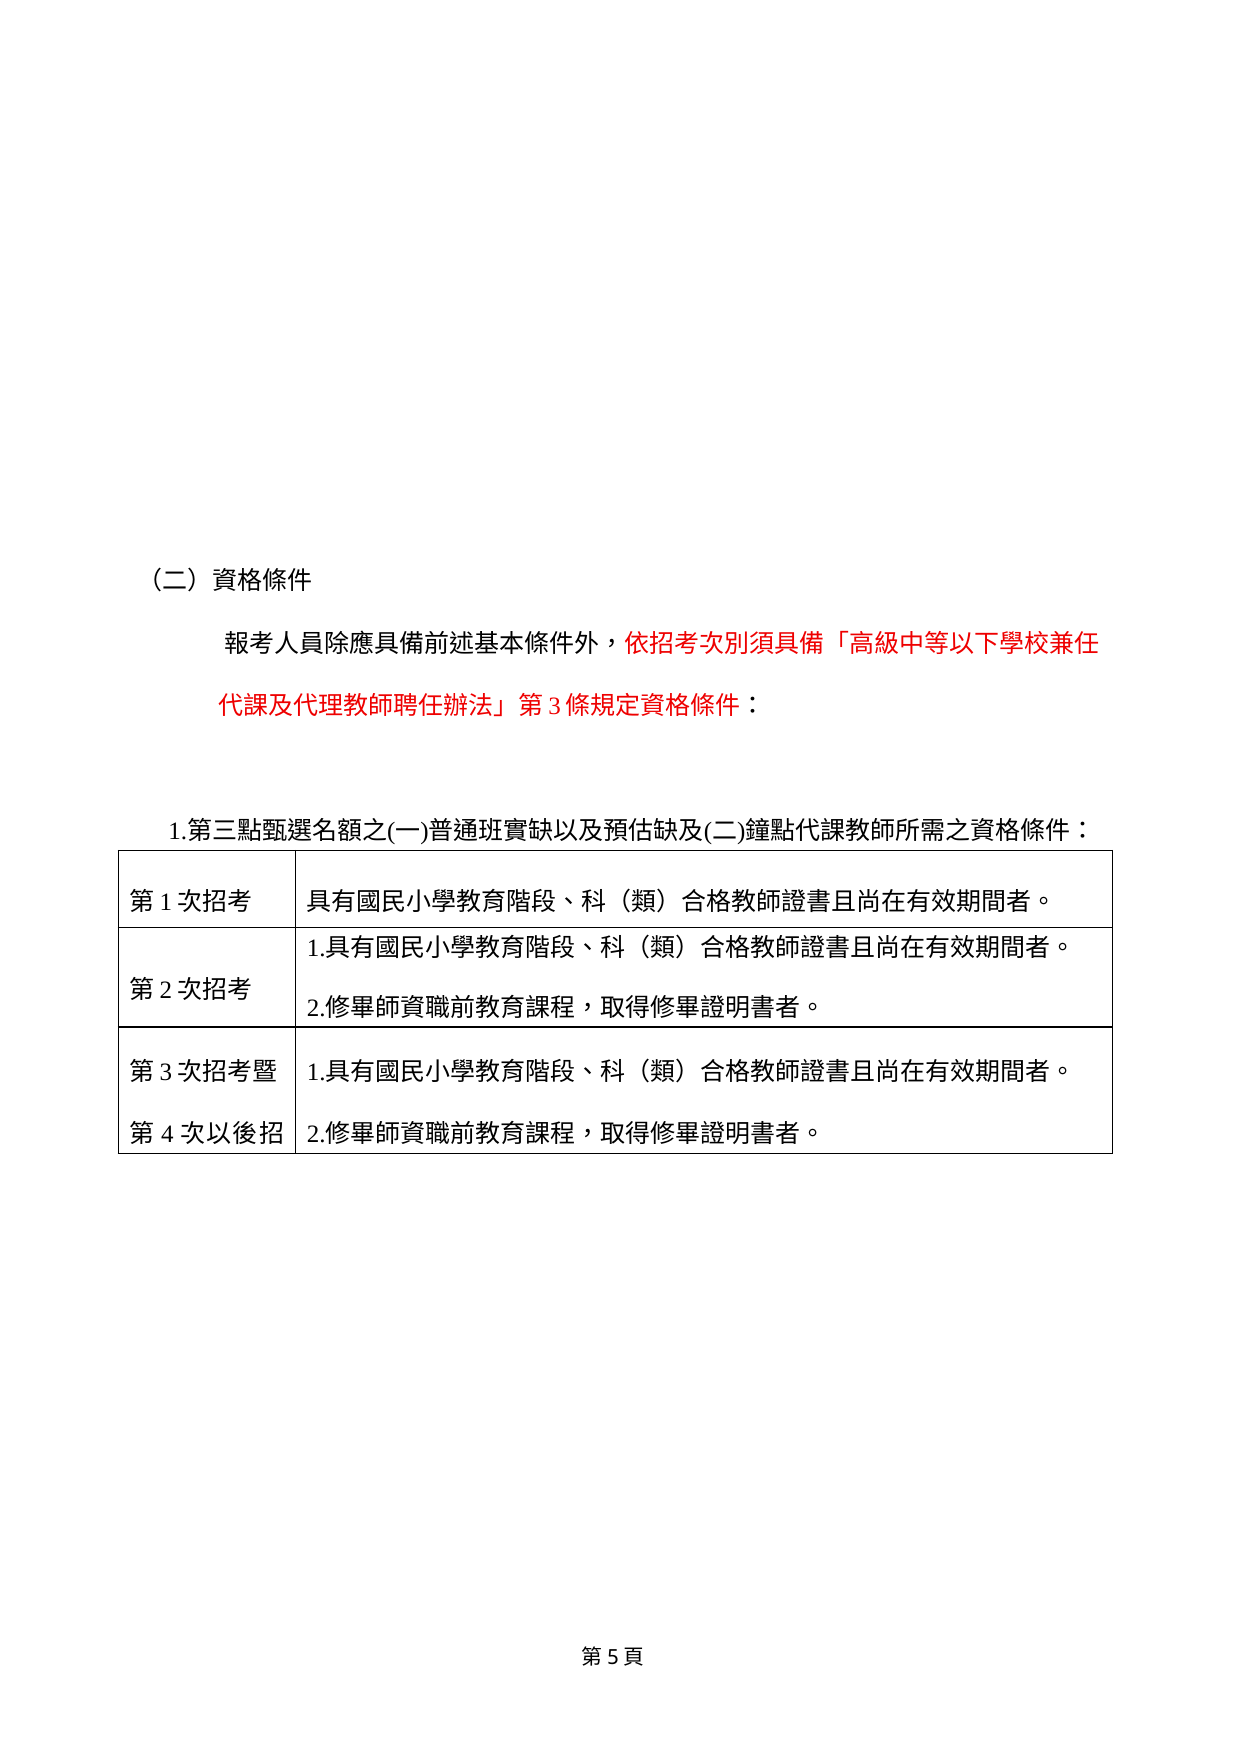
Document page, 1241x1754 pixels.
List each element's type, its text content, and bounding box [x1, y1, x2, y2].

text 1.第三點甄選名額之(一)普通班實缺以及預估缺及(二)鐘點代課教師所需之資格條件： [118, 787, 1107, 850]
table_cell 第3次招考暨 第4次以後招 [119, 1028, 295, 1152]
text （二）資格條件 [118, 537, 1107, 600]
table_header 第1次招考 [119, 851, 295, 927]
text 報考人員除應具備前述基本條件外，依招考次別須具備「高級中等以下學校兼任代課及代理教師聘任辦法」第3條規定資格條件： [168, 600, 1107, 725]
table_cell 第2次招考 [119, 928, 295, 1026]
table_header 具有國民小學教育階段、科（類）合格教師證書且尚在有效期間者。 [296, 851, 1112, 927]
table_cell 1.具有國民小學教育階段、科（類）合格教師證書且尚在有效期間者。 2.修畢師資職前教育課程，取得修畢證明書者。 [296, 928, 1112, 1026]
table_cell 1.具有國民小學教育階段、科（類）合格教師證書且尚在有效期間者。 2.修畢師資職前教育課程，取得修畢證明書者。 [296, 1028, 1112, 1152]
